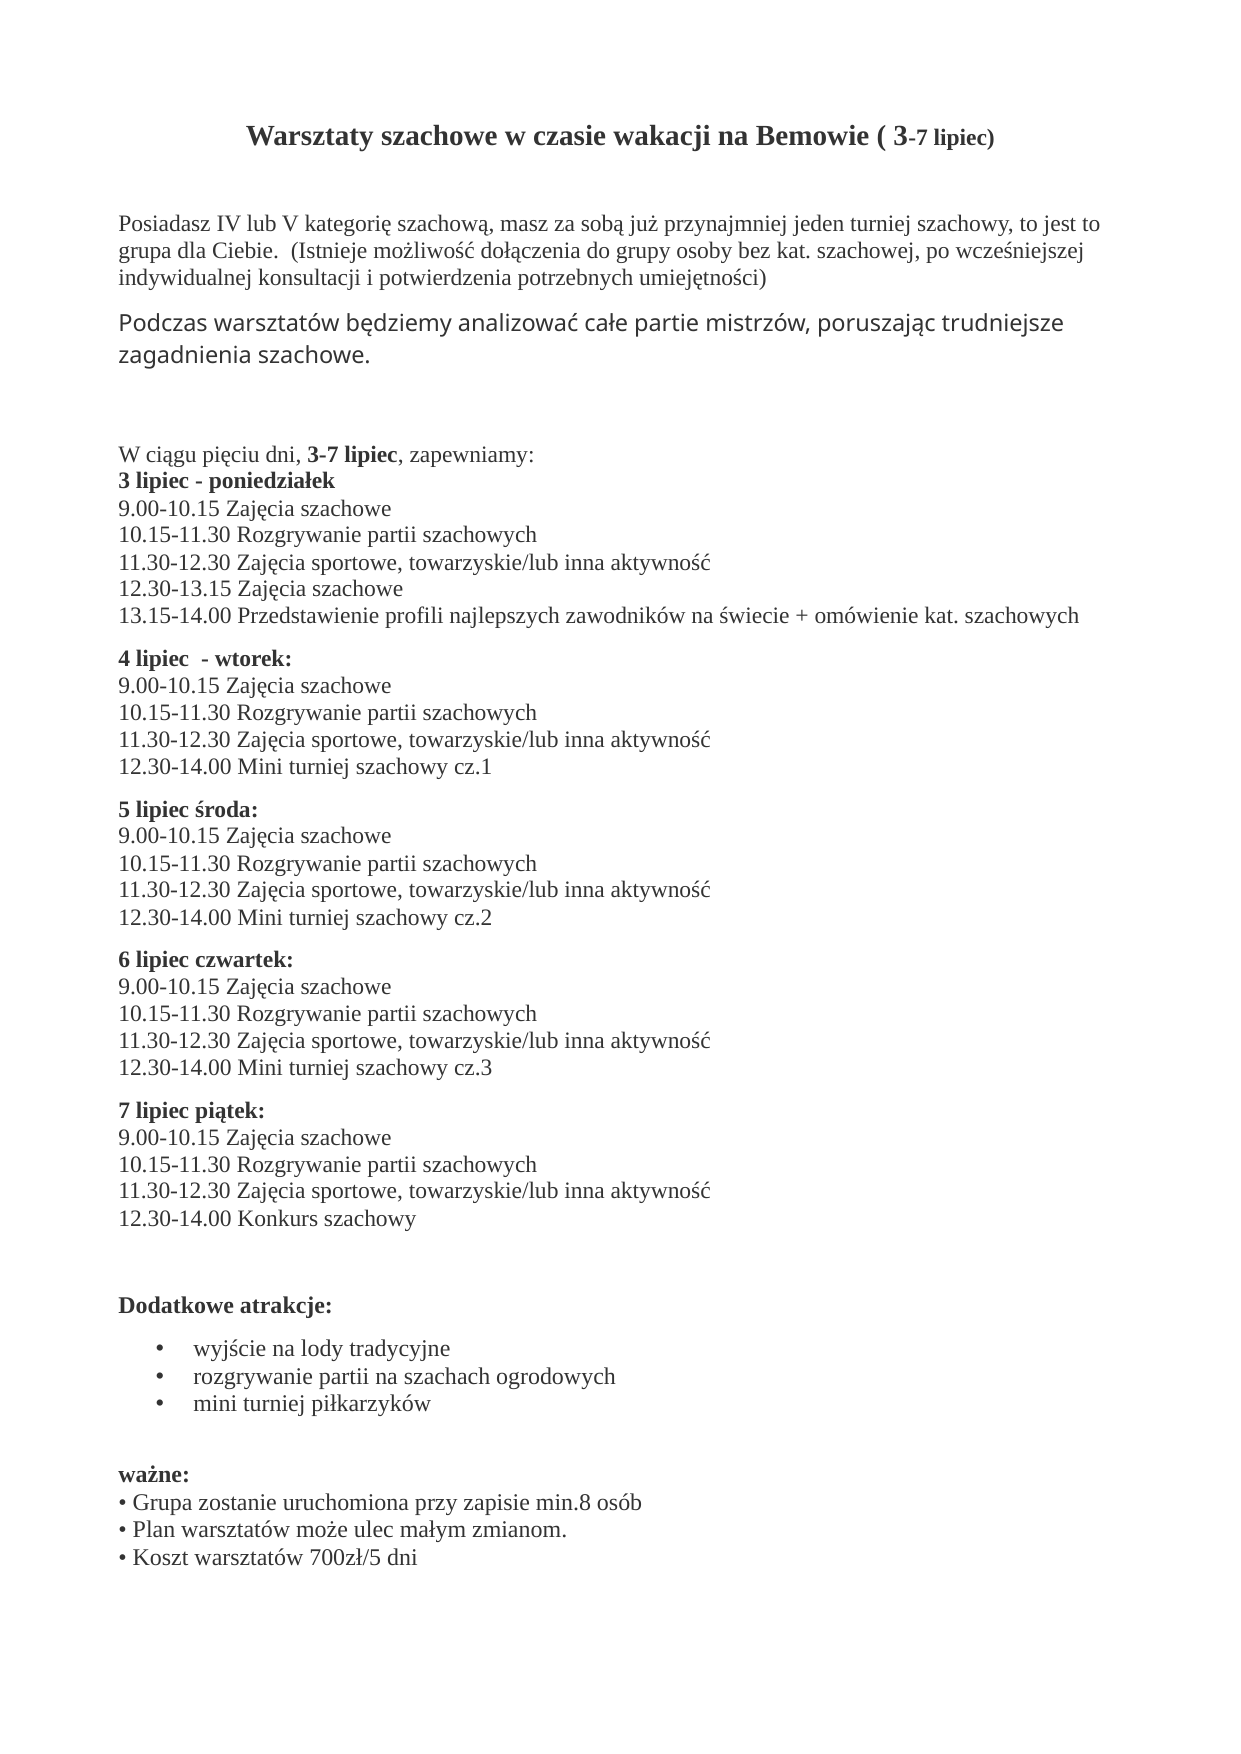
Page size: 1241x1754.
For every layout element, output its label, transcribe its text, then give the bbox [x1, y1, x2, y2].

text Warsztaty szachowe w czasie wakacji na Bemowie ( 3-7 lipiec) [118, 118, 1122, 152]
text 7 lipiec piątek: 9.00-10.15 Zajęcia szachowe 10.15-11.30 Rozgrywanie partii szachowych 11.30-12.30 Zajęcia sportowe, towarzyskie/lub inna aktywność 12.30-14.00 Konkurs szachowy [118, 1096, 1122, 1231]
list wyjście na lody tradycyjne [156, 1334, 1122, 1362]
text Dodatkowe atrakcje: [118, 1291, 1122, 1318]
text 6 lipiec czwartek: 9.00-10.15 Zajęcia szachowe 10.15-11.30 Rozgrywanie partii szachowych 11.30-12.30 Zajęcia sportowe, towarzyskie/lub inna aktywność 12.30-14.00 Mini turniej szachowy cz.3 [118, 946, 1122, 1080]
text 5 lipiec środa: 9.00-10.15 Zajęcia szachowe 10.15-11.30 Rozgrywanie partii szachowych 11.30-12.30 Zajęcia sportowe, towarzyskie/lub inna aktywność 12.30-14.00 Mini turniej szachowy cz.2 [118, 795, 1122, 930]
text Posiadasz IV lub V kategorię szachową, masz za sobą już przynajmniej jeden turniej szachowy, to jest to grupa dla Ciebie. (Istnieje możliwość dołączenia do grupy osoby bez kat. szachowej, po wcześniejszej indywidualnej konsultacji i potwierdzenia potrzebnych umiejętności) [118, 210, 1122, 291]
text W ciągu pięciu dni, 3-7 lipiec, zapewniamy: 3 lipiec - poniedziałek 9.00-10.15 Zajęcia szachowe 10.15-11.30 Rozgrywanie partii szachowych 11.30-12.30 Zajęcia sportowe, towarzyskie/lub inna aktywność 12.30-13.15 Zajęcia szachowe 13.15-14.00 Przedstawienie profili najlepszych zawodników na świecie + omówienie kat. szachowych [118, 386, 1122, 629]
list mini turniej piłkarzyków [156, 1389, 1122, 1417]
text Podczas warsztatów będziemy analizować całe partie mistrzów, poruszając trudniejsze zagadnienia szachowe. [118, 306, 1122, 370]
text 4 lipiec - wtorek: 9.00-10.15 Zajęcia szachowe 10.15-11.30 Rozgrywanie partii szachowych 11.30-12.30 Zajęcia sportowe, towarzyskie/lub inna aktywność 12.30-14.00 Mini turniej szachowy cz.1 [118, 644, 1122, 779]
text ważne: • Grupa zostanie uruchomiona przy zapisie min.8 osób • Plan warsztatów może ulec małym zmianom. • Koszt warsztatów 700zł/5 dni [118, 1460, 1122, 1571]
list rozgrywanie partii na szachach ogrodowych [156, 1362, 1122, 1389]
